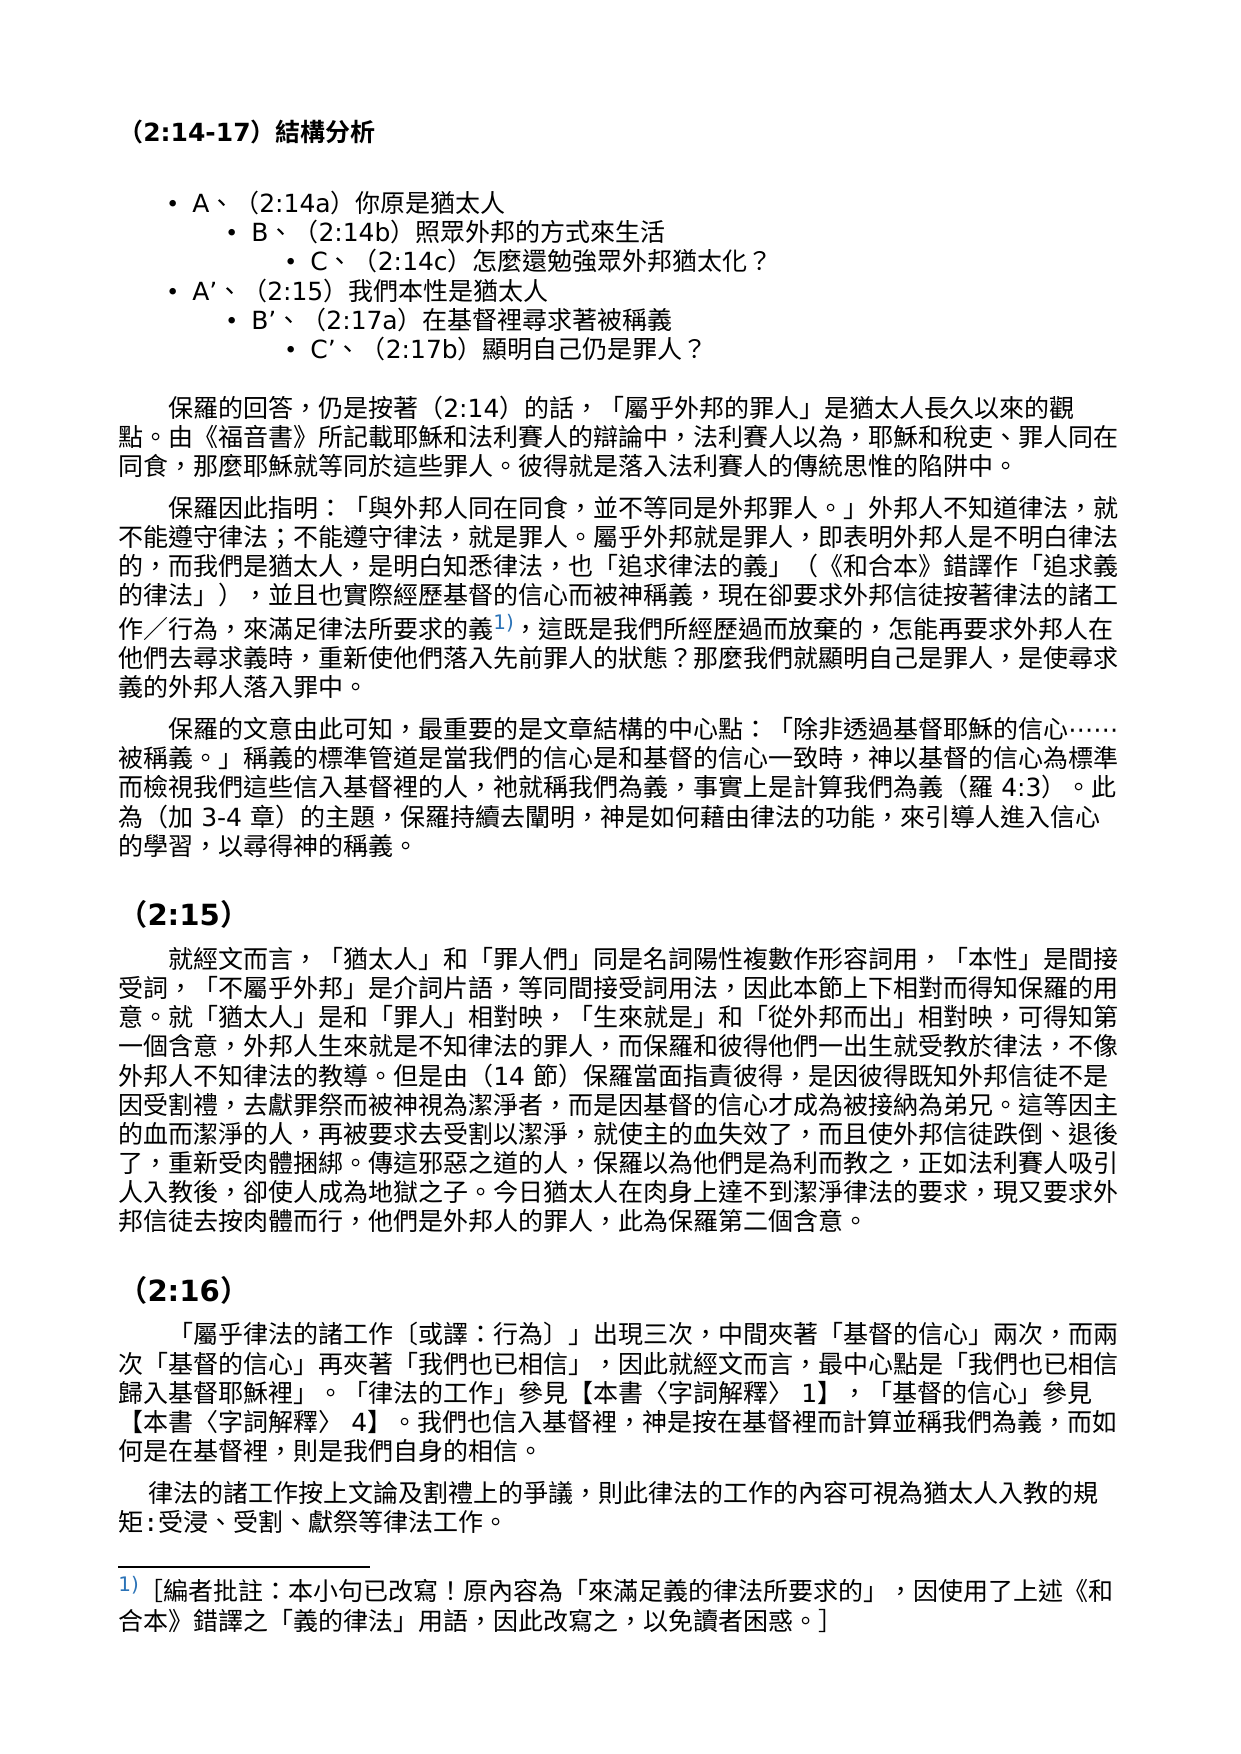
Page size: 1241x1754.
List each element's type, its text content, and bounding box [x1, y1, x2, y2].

subtitle （2:14-17）結構分析 [118, 118, 1122, 147]
text 保羅的回答，仍是按著（2:14）的話，「屬乎外邦的罪人」是猶太人長久以來的觀點。由《福音書》所記載耶穌和法利賽人的辯論中，法利賽人以為，耶穌和稅吏、罪人同在同食，那麼耶穌就等同於這些罪人。彼得就是落入法利賽人的傳統思惟的陷阱中。 [118, 394, 1122, 481]
text 律法的諸工作按上文論及割禮上的爭議，則此律法的工作的內容可視為猶太人入教的規矩:受浸、受割、獻祭等律法工作。 [118, 1479, 1122, 1537]
subtitle （2:15） [118, 899, 1122, 933]
list A’、（2:15）我們本性是猶太人 [177, 277, 1122, 306]
list B’、（2:17a）在基督裡尋求著被稱義 [236, 306, 1122, 335]
text 保羅因此指明：「與外邦人同在同食，並不等同是外邦罪人。」外邦人不知道律法，就不能遵守律法；不能遵守律法，就是罪人。屬乎外邦就是罪人，即表明外邦人是不明白律法的，而我們是猶太人，是明白知悉律法，也「追求律法的義」（《和合本》錯譯作「追求義的律法」），並且也實際經歷基督的信心而被神稱義，現在卻要求外邦信徒按著律法的諸工作／行為，來滿足律法所要求的義，這既是我們所經歷過而放棄的，怎能再要求外邦人在他們去尋求義時，重新使他們落入先前罪人的狀態？那麼我們就顯明自己是罪人，是使尋求義的外邦人落入罪中。 [118, 494, 1122, 703]
text ［編者批註：本小句已改寫！原內容為「來滿足義的律法所要求的」，因使用了上述《和合本》錯譯之「義的律法」用語，因此改寫之，以免讀者困惑。］ [118, 1573, 1122, 1636]
list B、（2:14b）照眾外邦的方式來生活 [236, 218, 1122, 248]
subtitle （2:16） [118, 1274, 1122, 1308]
text 「屬乎律法的諸工作〔或譯：行為〕」出現三次，中間夾著「基督的信心」兩次，而兩次「基督的信心」再夾著「我們也已相信」，因此就經文而言，最中心點是「我們也已相信歸入基督耶穌裡」。「律法的工作」參見【本書〈字詞解釋〉 1】，「基督的信心」參見【本書〈字詞解釋〉 4】。我們也信入基督裡，神是按在基督裡而計算並稱我們為義，而如何是在基督裡，則是我們自身的相信。 [118, 1321, 1122, 1467]
text 就經文而言，「猶太人」和「罪人們」同是名詞陽性複數作形容詞用，「本性」是間接受詞，「不屬乎外邦」是介詞片語，等同間接受詞用法，因此本節上下相對而得知保羅的用意。就「猶太人」是和「罪人」相對映，「生來就是」和「從外邦而出」相對映，可得知第一個含意，外邦人生來就是不知律法的罪人，而保羅和彼得他們一出生就受教於律法，不像外邦人不知律法的教導。但是由（14 節）保羅當面指責彼得，是因彼得既知外邦信徒不是因受割禮，去獻罪祭而被神視為潔淨者，而是因基督的信心才成為被接納為弟兄。這等因主的血而潔淨的人，再被要求去受割以潔淨，就使主的血失效了，而且使外邦信徒跌倒、退後了，重新受肉體捆綁。傳這邪惡之道的人，保羅以為他們是為利而教之，正如法利賽人吸引人入教後，卻使人成為地獄之子。今日猶太人在肉身上達不到潔淨律法的要求，現又要求外邦信徒去按肉體而行，他們是外邦人的罪人，此為保羅第二個含意。 [118, 945, 1122, 1237]
list C、（2:14c）怎麼還勉強眾外邦猶太化？ [295, 248, 1122, 277]
list A、（2:14a）你原是猶太人 [177, 189, 1122, 218]
text 保羅的文意由此可知，最重要的是文章結構的中心點：「除非透過基督耶穌的信心⋯⋯被稱義。」稱義的標準管道是當我們的信心是和基督的信心一致時，神以基督的信心為標準而檢視我們這些信入基督裡的人，祂就稱我們為義，事實上是計算我們為義（羅 4:3）。此為（加 3-4 章）的主題，保羅持續去闡明，神是如何藉由律法的功能，來引導人進入信心的學習，以尋得神的稱義。 [118, 715, 1122, 861]
list C’、（2:17b）顯明自己仍是罪人？ [295, 335, 1122, 364]
